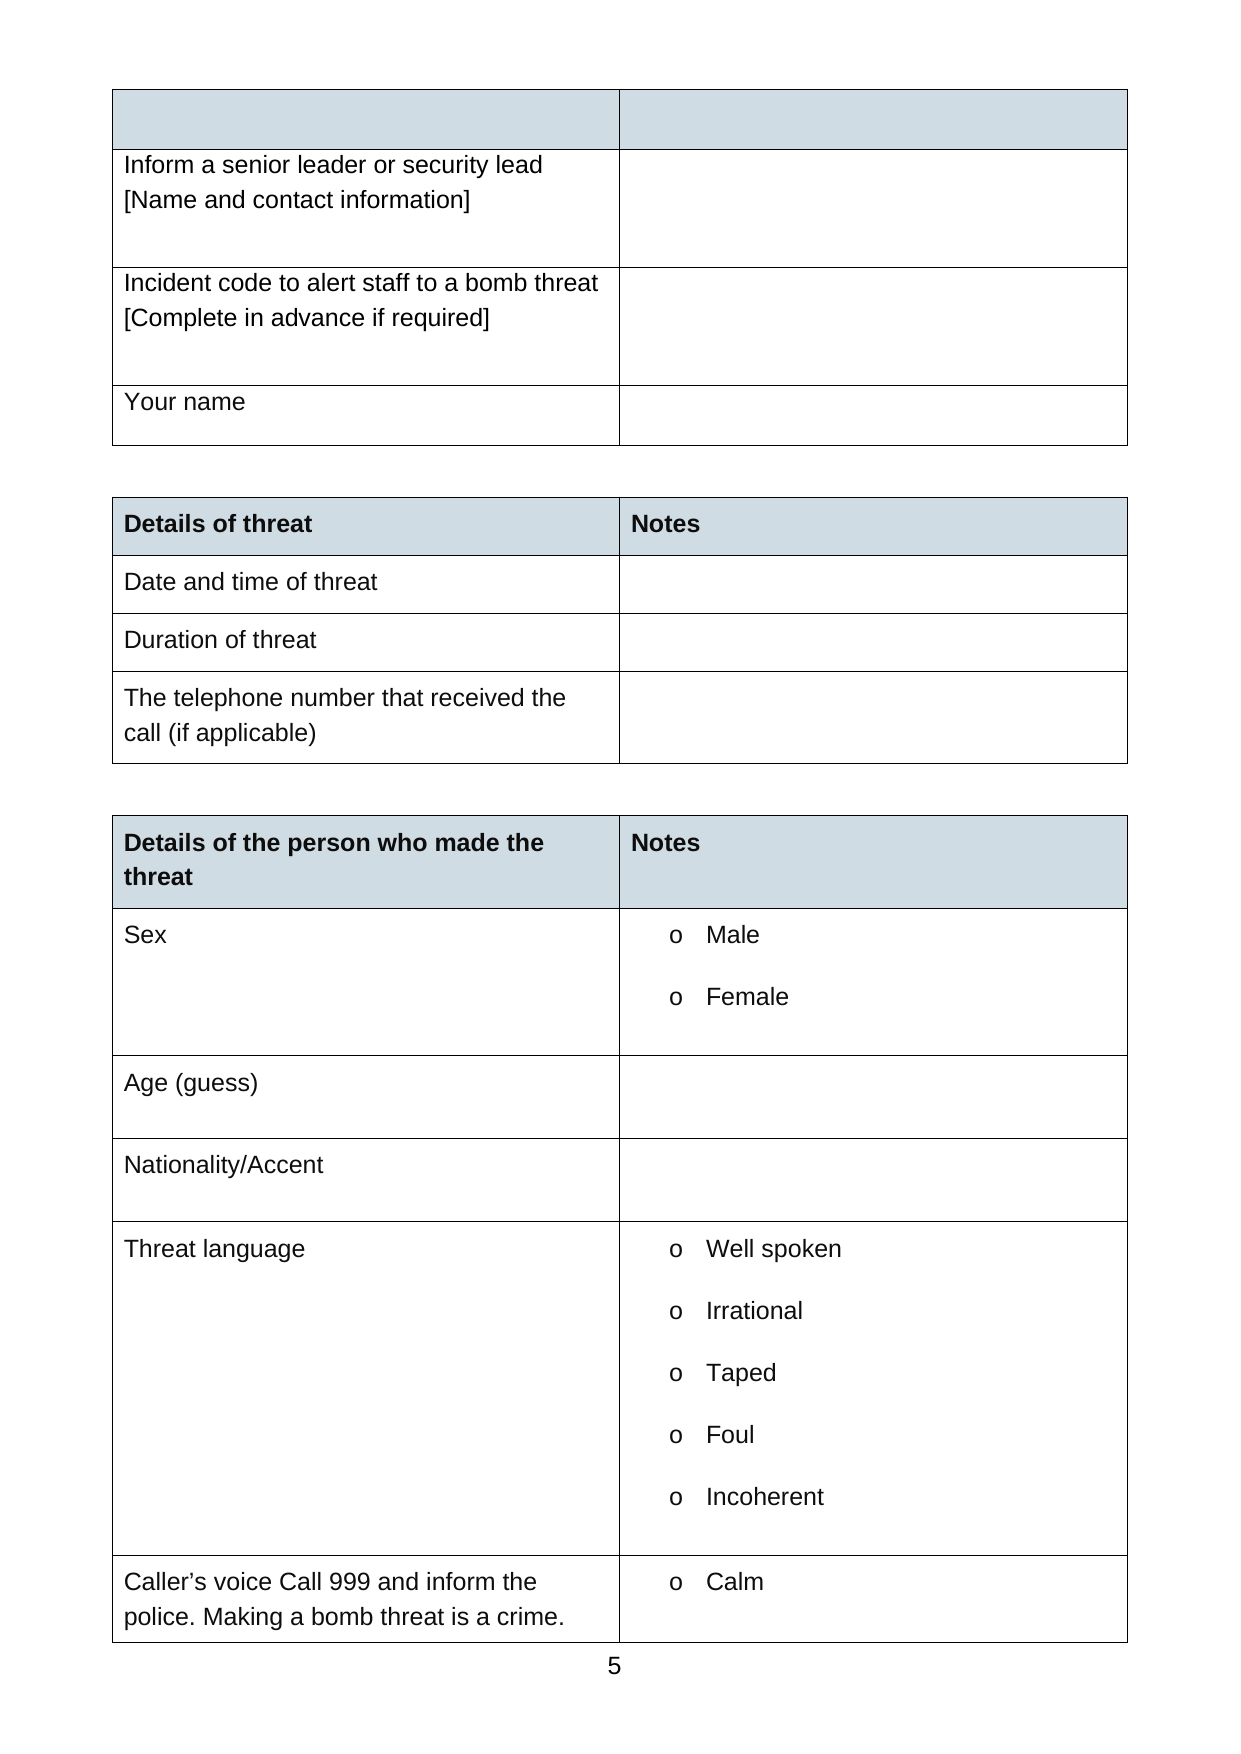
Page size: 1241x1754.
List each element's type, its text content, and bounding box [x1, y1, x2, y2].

table_cell Sex [113, 909, 619, 1055]
table_header Notes [620, 498, 1127, 555]
table_cell Incident code to alert staff to a bomb threat [Complete in advance if required] [113, 268, 619, 385]
table_cell Well spoken Irrational Taped Foul Incoherent [620, 1222, 1127, 1555]
table_cell Date and time of threat [113, 556, 619, 613]
table_cell [620, 150, 1127, 267]
table_cell Inform a senior leader or security lead [Name and contact information] [113, 150, 619, 267]
table_header Details of threat [113, 498, 619, 555]
table_header Notes [620, 816, 1127, 908]
table_cell Your name [113, 386, 619, 444]
table_cell Age (guess) [113, 1056, 619, 1138]
table_header [113, 90, 619, 149]
table_cell [620, 386, 1127, 444]
table_cell Duration of threat [113, 614, 619, 671]
table_cell [620, 1139, 1127, 1221]
table_cell Threat language [113, 1222, 619, 1555]
table_cell Nationality/Accent [113, 1139, 619, 1221]
table_cell [620, 614, 1127, 671]
table_cell [620, 268, 1127, 385]
table_header Details of the person who made the threat [113, 816, 619, 908]
table_cell [620, 672, 1127, 763]
table_cell [620, 1056, 1127, 1138]
table_cell Caller’s voice Call 999 and inform the police. Making a bomb threat is a crime. [113, 1556, 619, 1642]
table_cell Calm Crying Clearing throat Angry Nasal Slurred Excited Stutter Disguised Slow Lisp Rapid Deep Laughter Hoarse [620, 1556, 1127, 1642]
table_cell The telephone number that received the call (if applicable) [113, 672, 619, 763]
table_cell Male Female [620, 909, 1127, 1055]
table_header [620, 90, 1127, 149]
table_cell [620, 556, 1127, 613]
